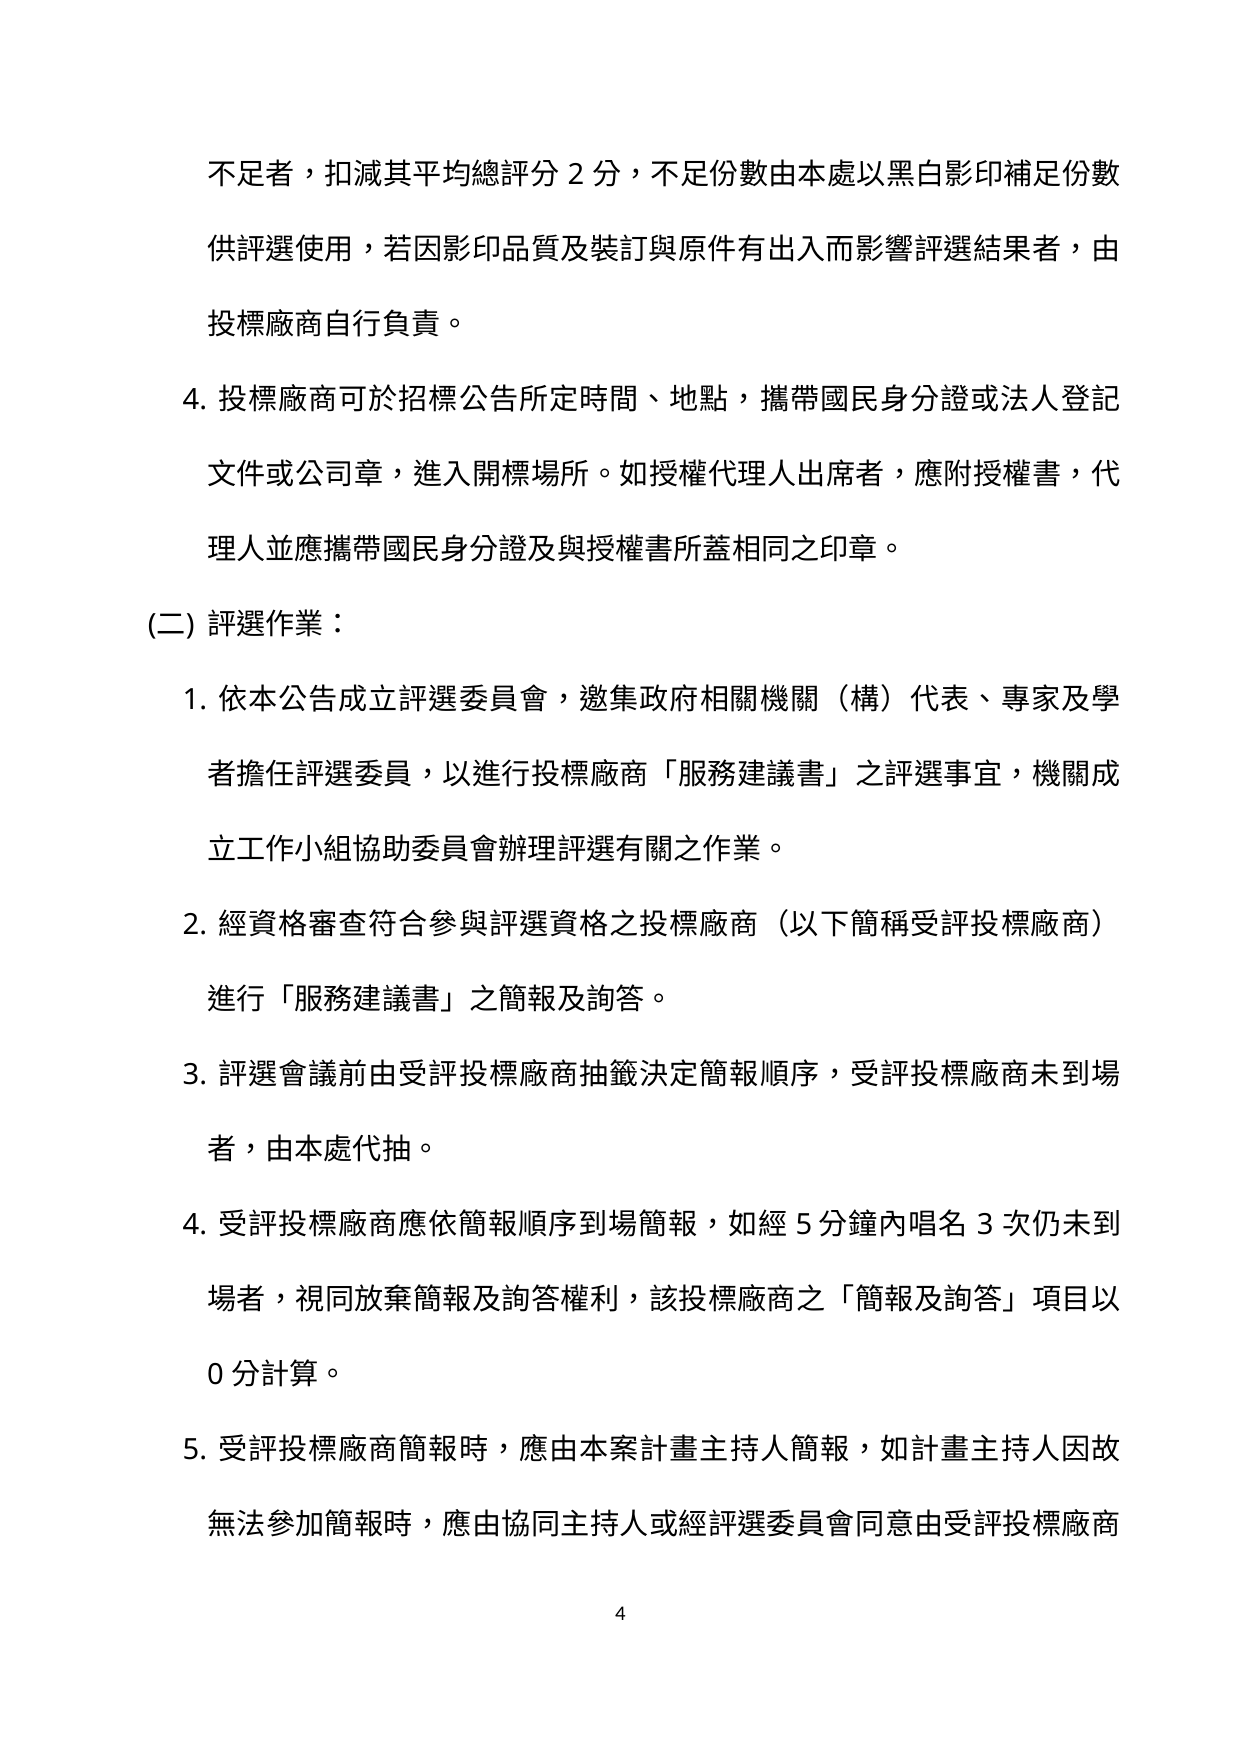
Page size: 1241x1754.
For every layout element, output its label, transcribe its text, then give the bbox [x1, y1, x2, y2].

list 評選會議前由受評投標廠商抽籤決定簡報順序，受評投標廠商未到場者，由本處代抽。 [207, 1028, 1122, 1178]
list 不足者，扣減其平均總評分 2 分，不足份數由本處以黑白影印補足份數供評選使用，若因影印品質及裝訂與原件有出入而影響評選結果者，由投標廠商自行負責。 [207, 128, 1122, 353]
list 評選作業： [148, 578, 1122, 653]
list 投標廠商可於招標公告所定時間、地點，攜帶國民身分證或法人登記文件或公司章，進入開標場所。如授權代理人出席者，應附授權書，代理人並應攜帶國民身分證及與授權書所蓋相同之印章。 [207, 353, 1122, 578]
list 受評投標廠商簡報時，應由本案計畫主持人簡報，如計畫主持人因故無法參加簡報時，應由協同主持人或經評選委員會同意由受評投標廠商 [207, 1403, 1122, 1553]
list 經資格審查符合參與評選資格之投標廠商（以下簡稱受評投標廠商）進行「服務建議書」之簡報及詢答。 [207, 878, 1122, 1028]
list 依本公告成立評選委員會，邀集政府相關機關（構）代表、專家及學者擔任評選委員，以進行投標廠商「服務建議書」之評選事宜，機關成立工作小組協助委員會辦理評選有關之作業。 [207, 653, 1122, 878]
list 受評投標廠商應依簡報順序到場簡報，如經5分鐘內唱名 3 次仍未到場者，視同放棄簡報及詢答權利，該投標廠商之「簡報及詢答」項目以 0 分計算。 [207, 1178, 1122, 1403]
